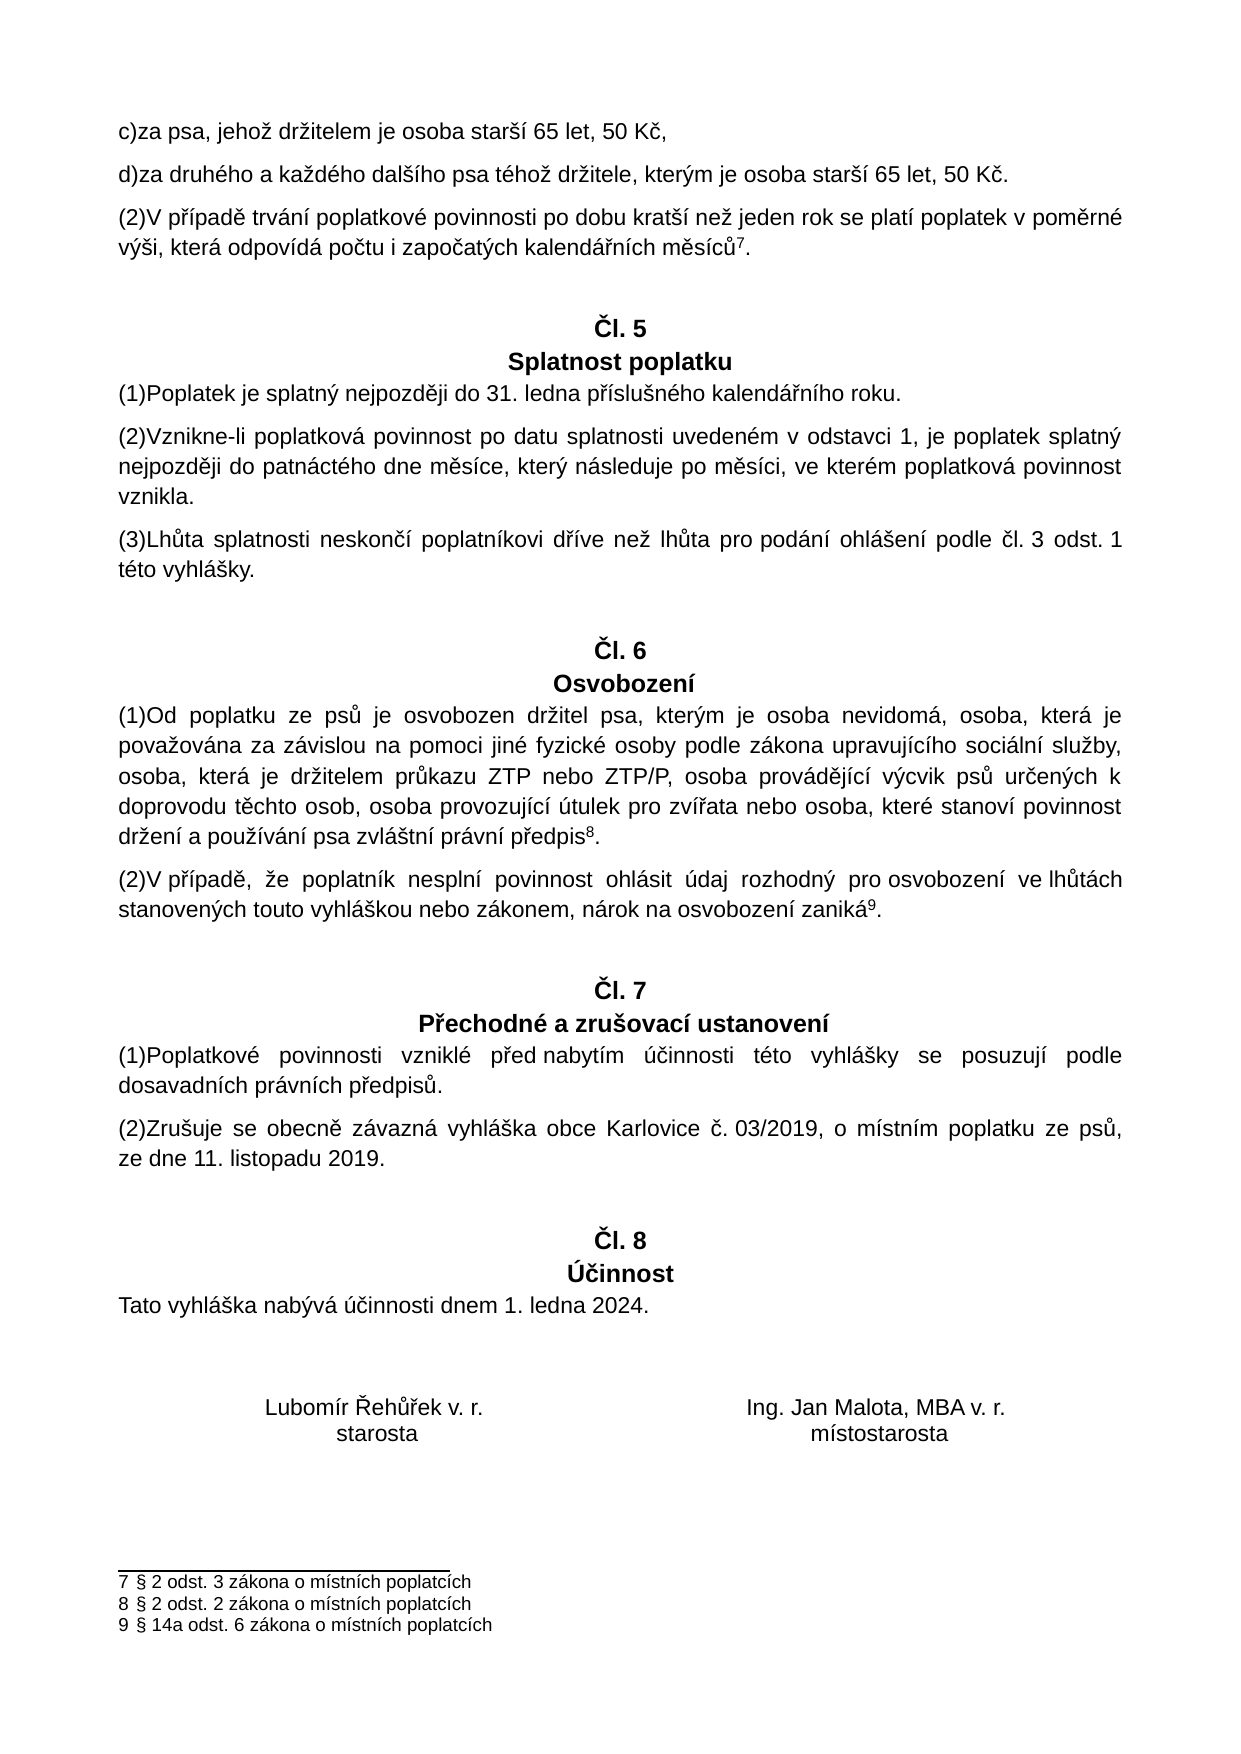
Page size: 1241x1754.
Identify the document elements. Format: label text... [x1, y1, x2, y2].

list Poplatek je splatný nejpozději do 31. ledna příslušného kalendářního roku. [118, 380, 1122, 406]
list V případě, že poplatník nesplní povinnost ohlásit údaj rozhodný pro osvobození ve lhůtách stanovených touto vyhláškou nebo zákonem, nárok na osvobození zaniká. [118, 866, 1122, 922]
subtitle Čl. 6 Osvobození [118, 636, 1122, 698]
list § 2 odst. 3 zákona o místních poplatcích [118, 1571, 1122, 1592]
list Vznikne-li poplatková povinnost po datu splatnosti uvedeném v odstavci 1, je poplatek splatný nejpozději do patnáctého dne měsíce, který následuje po měsíci, ve kterém poplatková povinnost vznikla. [118, 423, 1122, 509]
list Od poplatku ze psů je osvobozen držitel psa, kterým je osoba nevidomá, osoba, která je považována za závislou na pomoci jiné fyzické osoby podle zákona upravujícího sociální služby, osoba, která je držitelem průkazu ZTP nebo ZTP/P, osoba provádějící výcvik psů určených k doprovodu těchto osob, osoba provozující útulek pro zvířata nebo osoba, které stanoví povinnost držení a používání psa zvláštní právní předpis. [118, 702, 1122, 849]
subtitle Čl. 5 Splatnost poplatku [118, 314, 1122, 376]
list Zrušuje se obecně závazná vyhláška obce Karlovice č. 03/2019, o místním poplatku ze psů, ze dne 11. listopadu 2019. [118, 1115, 1122, 1172]
table_header Lubomír Řehůřek v. r. starosta [123, 1334, 625, 1452]
list Lhůta splatnosti neskončí poplatníkovi dříve než lhůta pro podání ohlášení podle čl. 3 odst. 1 této vyhlášky. [118, 526, 1122, 582]
subtitle Čl. 8 Účinnost [118, 1226, 1122, 1287]
list Poplatkové povinnosti vzniklé před nabytím účinnosti této vyhlášky se posuzují podle dosavadních právních předpisů. [118, 1042, 1122, 1099]
table_header Ing. Jan Malota, MBA v. r. místostarosta [625, 1334, 1127, 1452]
list V případě trvání poplatkové povinnosti po dobu kratší než jeden rok se platí poplatek v poměrné výši, která odpovídá počtu i započatých kalendářních měsíců. [118, 203, 1122, 260]
subtitle Čl. 7 Přechodné a zrušovací ustanovení [118, 976, 1122, 1038]
list za psa, jehož držitelem je osoba starší 65 let, 50 Kč, [118, 118, 1122, 144]
text Tato vyhláška nabývá účinnosti dnem 1. ledna 2024. [118, 1292, 1122, 1318]
list za druhého a každého dalšího psa téhož držitele, kterým je osoba starší 65 let, 50 Kč. [118, 161, 1122, 187]
list § 14a odst. 6 zákona o místních poplatcích [118, 1614, 1122, 1635]
list § 2 odst. 2 zákona o místních poplatcích [118, 1592, 1122, 1614]
